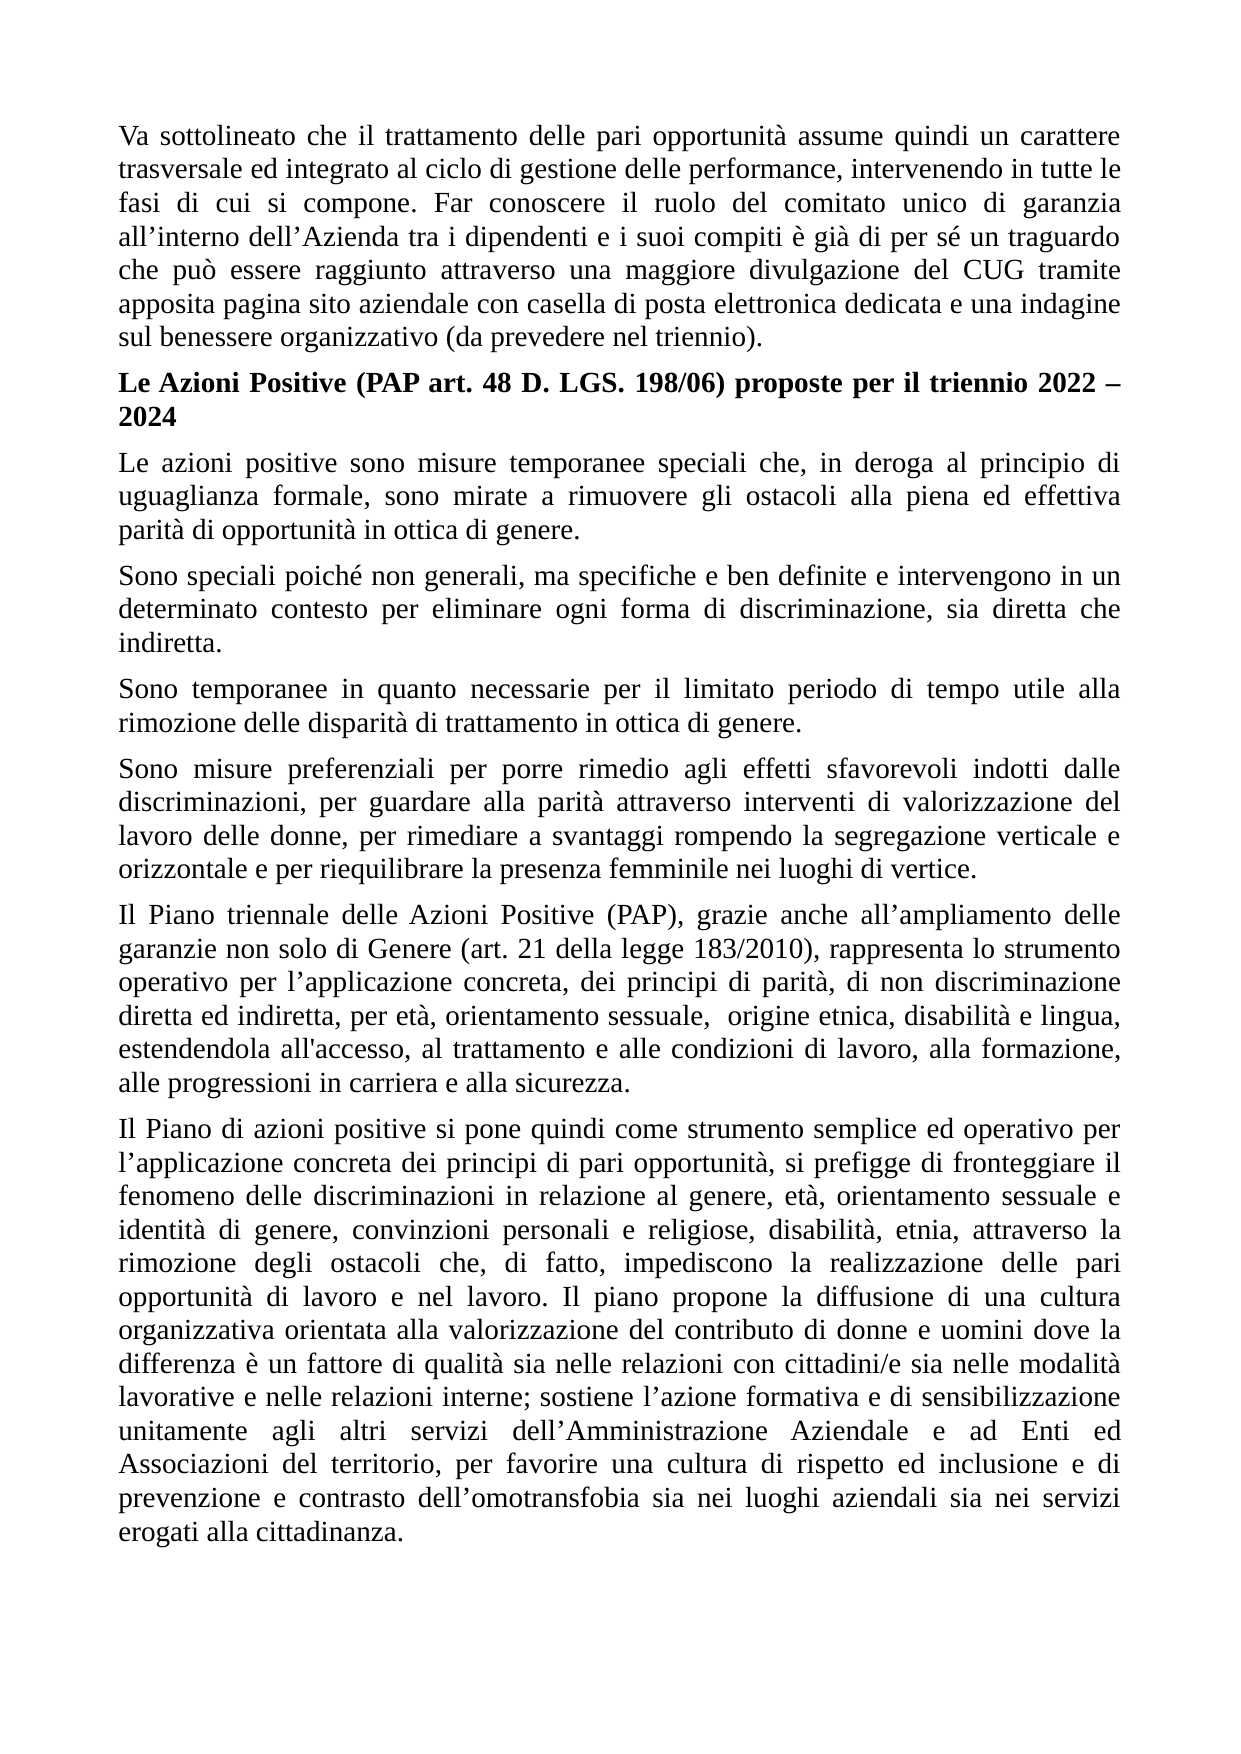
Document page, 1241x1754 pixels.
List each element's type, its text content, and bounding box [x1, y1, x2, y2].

text Le azioni positive sono misure temporanee speciali che, in deroga al principio di uguaglianza formale, sono mirate a rimuovere gli ostacoli alla piena ed effettiva parità di opportunità in ottica di genere. [118, 445, 1122, 546]
text Il Piano di azioni positive si pone quindi come strumento semplice ed operativo per l’applicazione concreta dei principi di pari opportunità, si prefigge di fronteggiare il fenomeno delle discriminazioni in relazione al genere, età, orientamento sessuale e identità di genere, convinzioni personali e religiose, disabilità, etnia, attraverso la rimozione degli ostacoli che, di fatto, impediscono la realizzazione delle pari opportunità di lavoro e nel lavoro. Il piano propone la diffusione di una cultura organizzativa orientata alla valorizzazione del contributo di donne e uomini dove la differenza è un fattore di qualità sia nelle relazioni con cittadini/e sia nelle modalità lavorative e nelle relazioni interne; sostiene l’azione formativa e di sensibilizzazione unitamente agli altri servizi dell’Amministrazione Aziendale e ad Enti ed Associazioni del territorio, per favorire una cultura di rispetto ed inclusione e di prevenzione e contrasto dell’omotransfobia sia nei luoghi aziendali sia nei servizi erogati alla cittadinanza. [118, 1111, 1122, 1547]
text Sono misure preferenziali per porre rimedio agli effetti sfavorevoli indotti dalle discriminazioni, per guardare alla parità attraverso interventi di valorizzazione del lavoro delle donne, per rimediare a svantaggi rompendo la segregazione verticale e orizzontale e per riequilibrare la presenza femminile nei luoghi di vertice. [118, 751, 1122, 885]
text Il Piano triennale delle Azioni Positive (PAP), grazie anche all’ampliamento delle garanzie non solo di Genere (art. 21 della legge 183/2010), rappresenta lo strumento operativo per l’applicazione concreta, dei principi di parità, di non discriminazione diretta ed indiretta, per età, orientamento sessuale, origine etnica, disabilità e lingua, estendendola all'accesso, al trattamento e alle condizioni di lavoro, alla formazione, alle progressioni in carriera e alla sicurezza. [118, 897, 1122, 1099]
text Sono speciali poiché non generali, ma specifiche e ben definite e intervengono in un determinato contesto per eliminare ogni forma di discriminazione, sia diretta che indiretta. [118, 558, 1122, 659]
text Sono temporanee in quanto necessarie per il limitato periodo di tempo utile alla rimozione delle disparità di trattamento in ottica di genere. [118, 671, 1122, 738]
text Le Azioni Positive (PAP art. 48 D. LGS. 198/06) proposte per il triennio 2022 – 2024 [118, 365, 1122, 432]
text Va sottolineato che il trattamento delle pari opportunità assume quindi un carattere trasversale ed integrato al ciclo di gestione delle performance, intervenendo in tutte le fasi di cui si compone. Far conoscere il ruolo del comitato unico di garanzia all’interno dell’Azienda tra i dipendenti e i suoi compiti è già di per sé un traguardo che può essere raggiunto attraverso una maggiore divulgazione del CUG tramite apposita pagina sito aziendale con casella di posta elettronica dedicata e una indagine sul benessere organizzativo (da prevedere nel triennio). [118, 118, 1122, 353]
